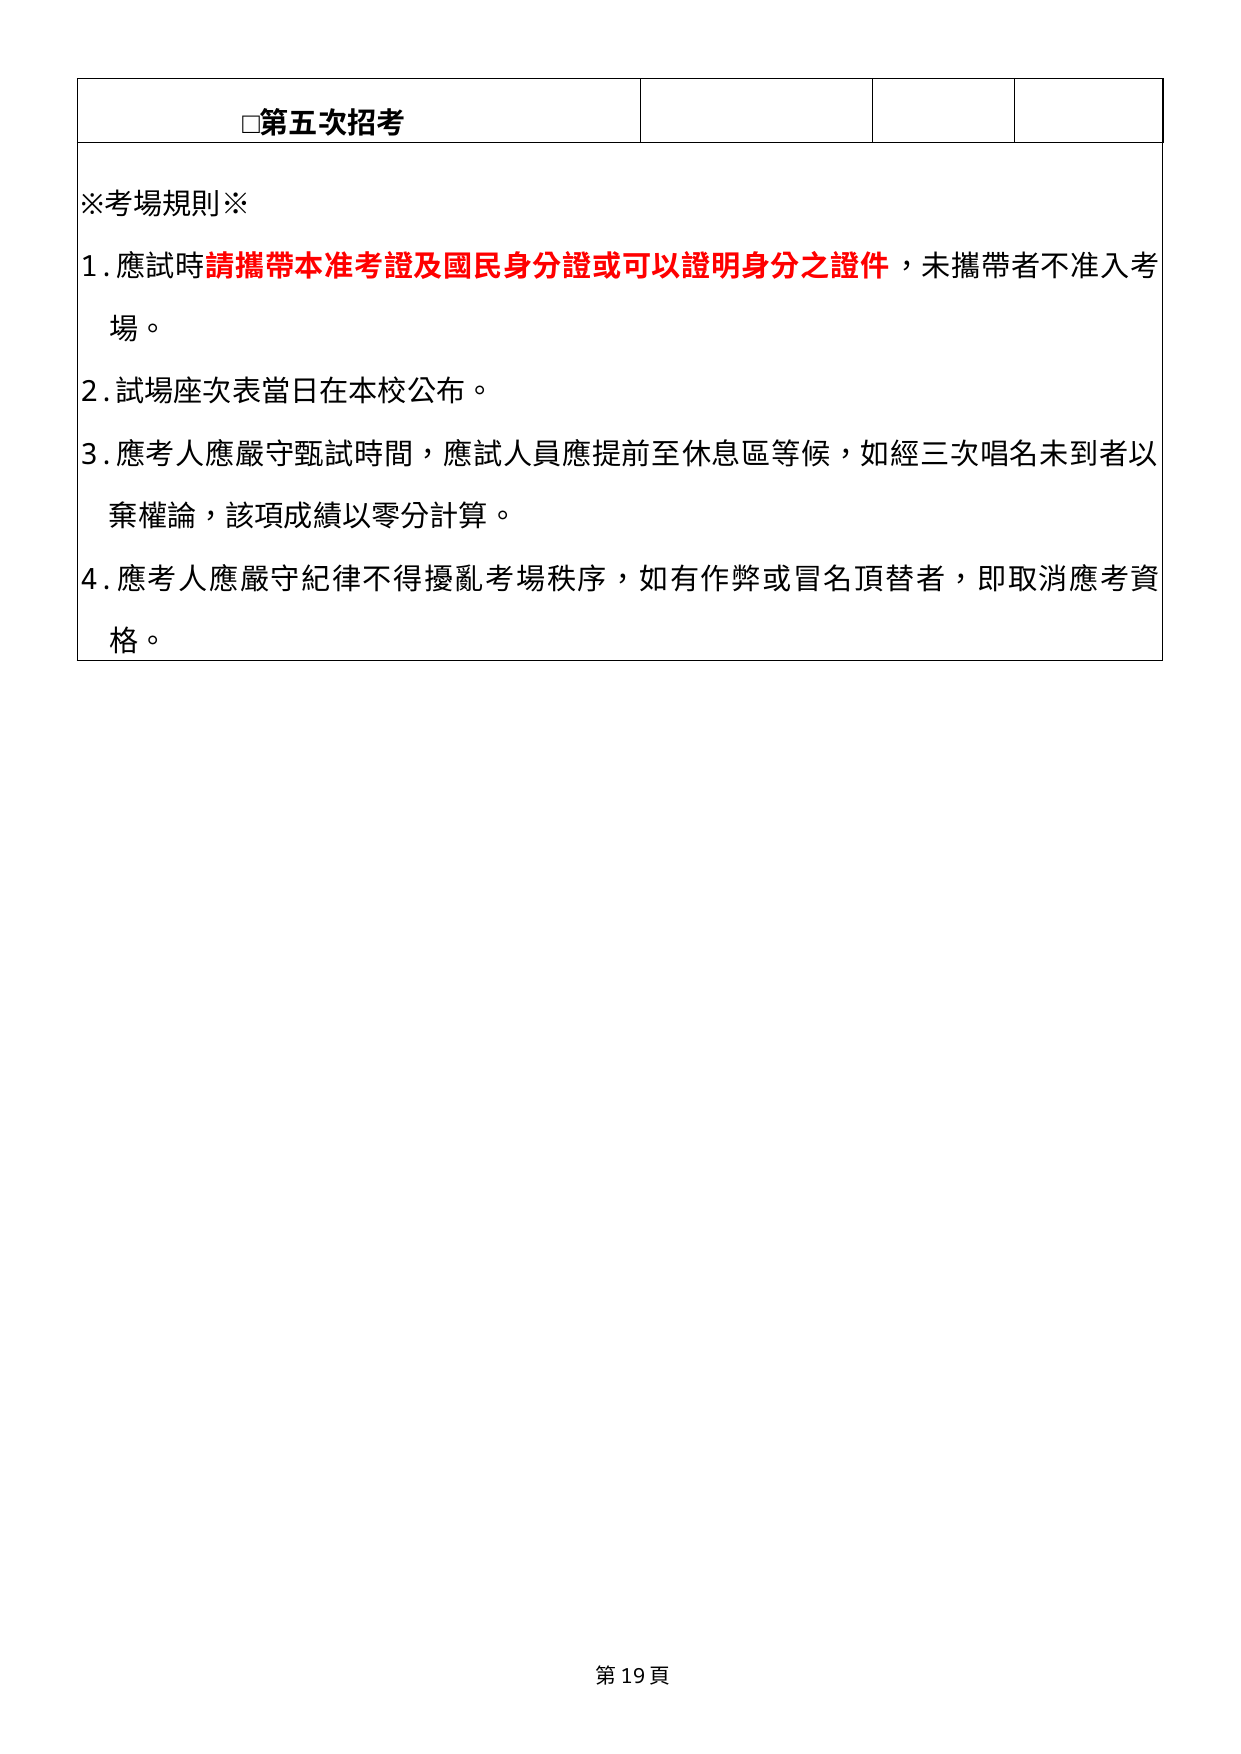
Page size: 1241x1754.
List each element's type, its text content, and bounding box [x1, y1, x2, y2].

table_cell [1015, 79, 1162, 142]
table_header □第五次招考 [78, 79, 640, 142]
table_cell [873, 79, 1014, 142]
table_cell ※考場規則※ 1.應試時請攜帶本准考證及國民身分證或可以證明身分之證件，未攜帶者不准入考場。 2.試場座次表當日在本校公布。 3.應考人應嚴守甄試時間，應試人員應提前至休息區等候，如經三次唱名未到者以棄權論，該項成績以零分計算。 4.應考人應嚴守紀律不得擾亂考場秩序，如有作弊或冒名頂替者，即取消應考資格。 [78, 143, 1162, 660]
table_cell [641, 79, 872, 142]
